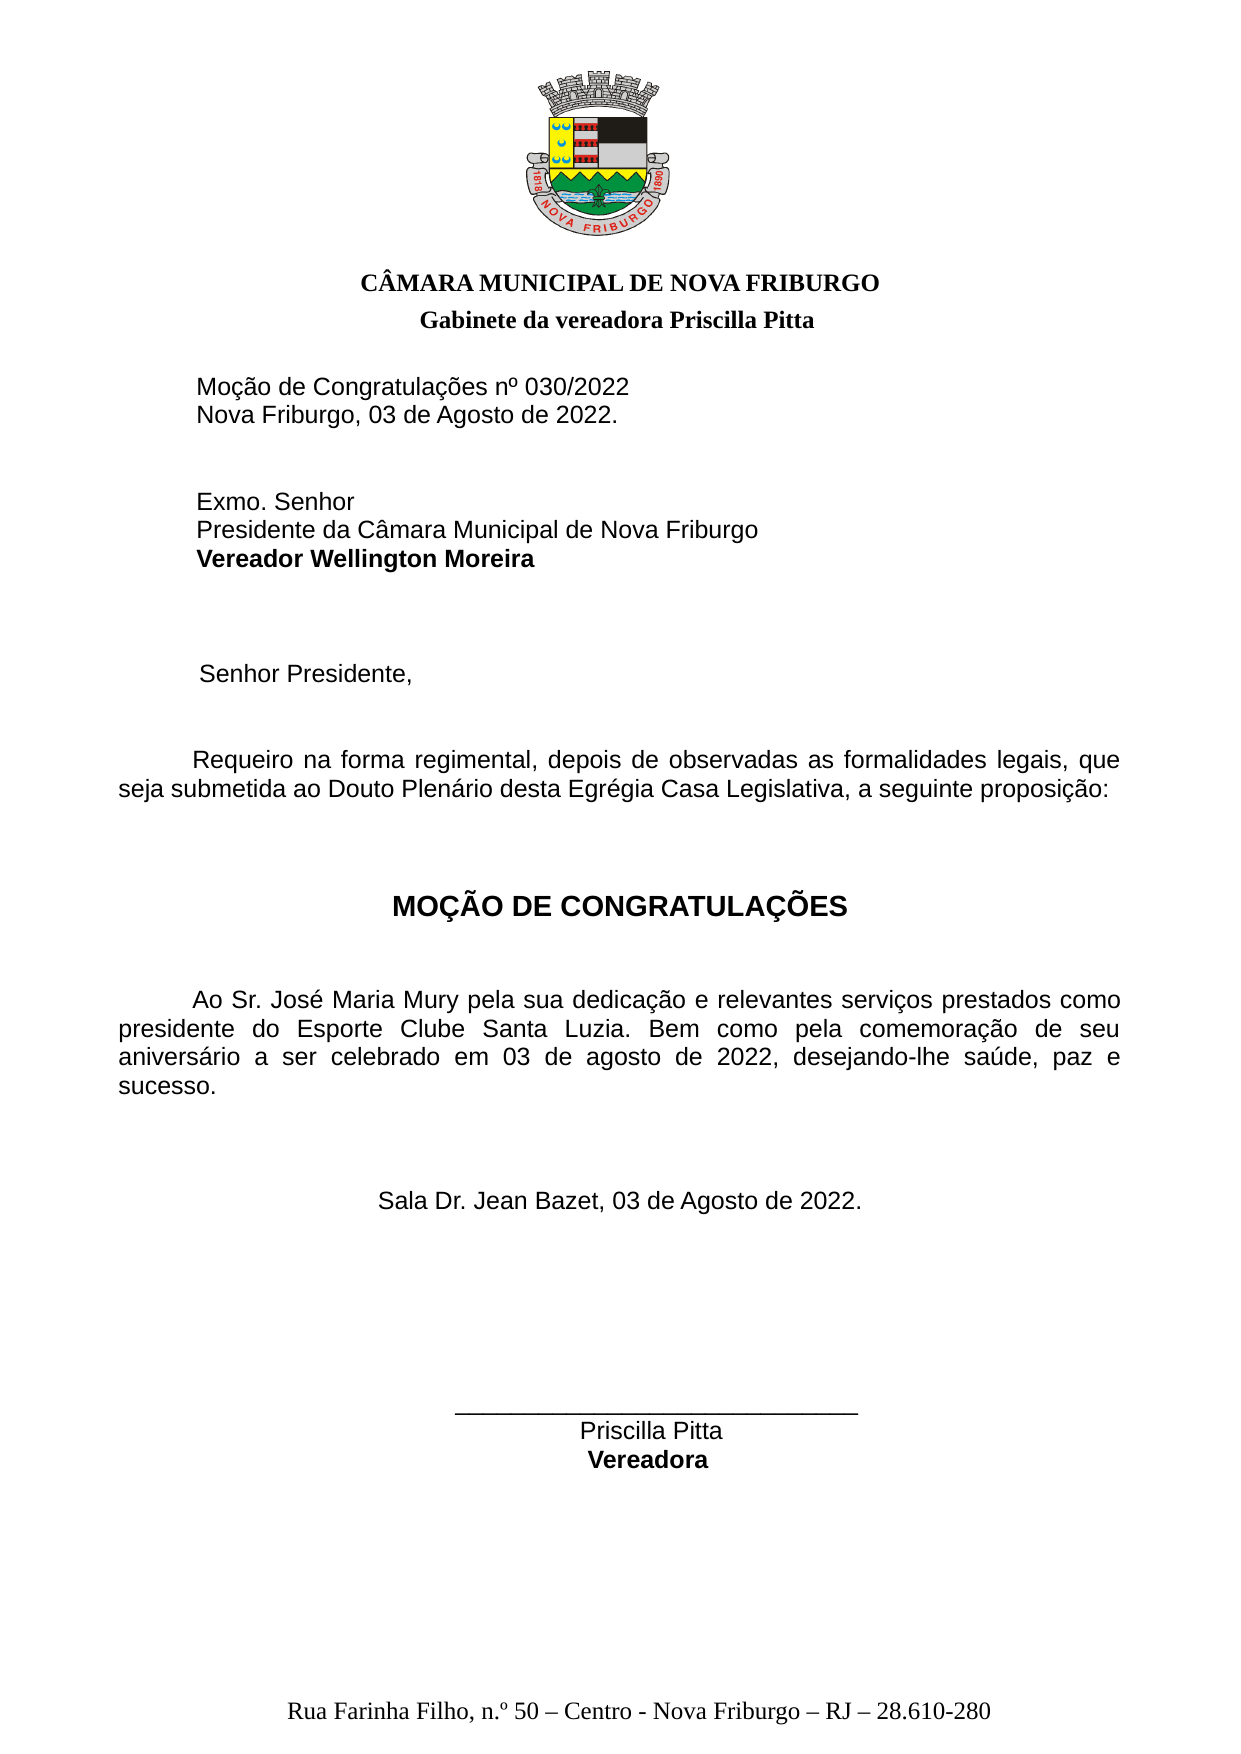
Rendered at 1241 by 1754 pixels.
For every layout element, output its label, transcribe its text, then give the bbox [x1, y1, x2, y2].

text Moção de Congratulações nº 030/2022 [196, 372, 1122, 400]
text Ao Sr. José Maria Mury pela sua dedicação e relevantes serviços prestados como presidente do Esporte Clube Santa Luzia. Bem como pela comemoração de seu aniversário a ser celebrado em 03 de agosto de 2022, desejando-lhe saúde, paz e sucesso. [118, 985, 1122, 1100]
text Presidente da Câmara Municipal de Nova Friburgo [196, 515, 1122, 544]
text Exmo. Senhor [196, 487, 1122, 515]
text Nova Friburgo, 03 de Agosto de 2022. [196, 400, 1122, 429]
text Gabinete da vereadora Priscilla Pitta [118, 306, 1122, 334]
text Vereador Wellington Moreira [196, 544, 1122, 573]
text Sala Dr. Jean Bazet, 03 de Agosto de 2022. [118, 1186, 1122, 1215]
text Requeiro na forma regimental, depois de observadas as formalidades legais, que seja submetida ao Douto Plenário desta Egrégia Casa Legislativa, a seguinte proposição: [118, 745, 1122, 803]
text Vereadora [118, 1445, 1122, 1474]
text _____________________________ [192, 1387, 1122, 1416]
text CÂMARA MUNICIPAL DE NOVA FRIBURGO [118, 268, 1122, 297]
text Priscilla Pitta [118, 1416, 1122, 1445]
text MOÇÃO DE CONGRATULAÇÕES [118, 889, 1122, 923]
text Senhor Presidente, [118, 659, 1122, 688]
